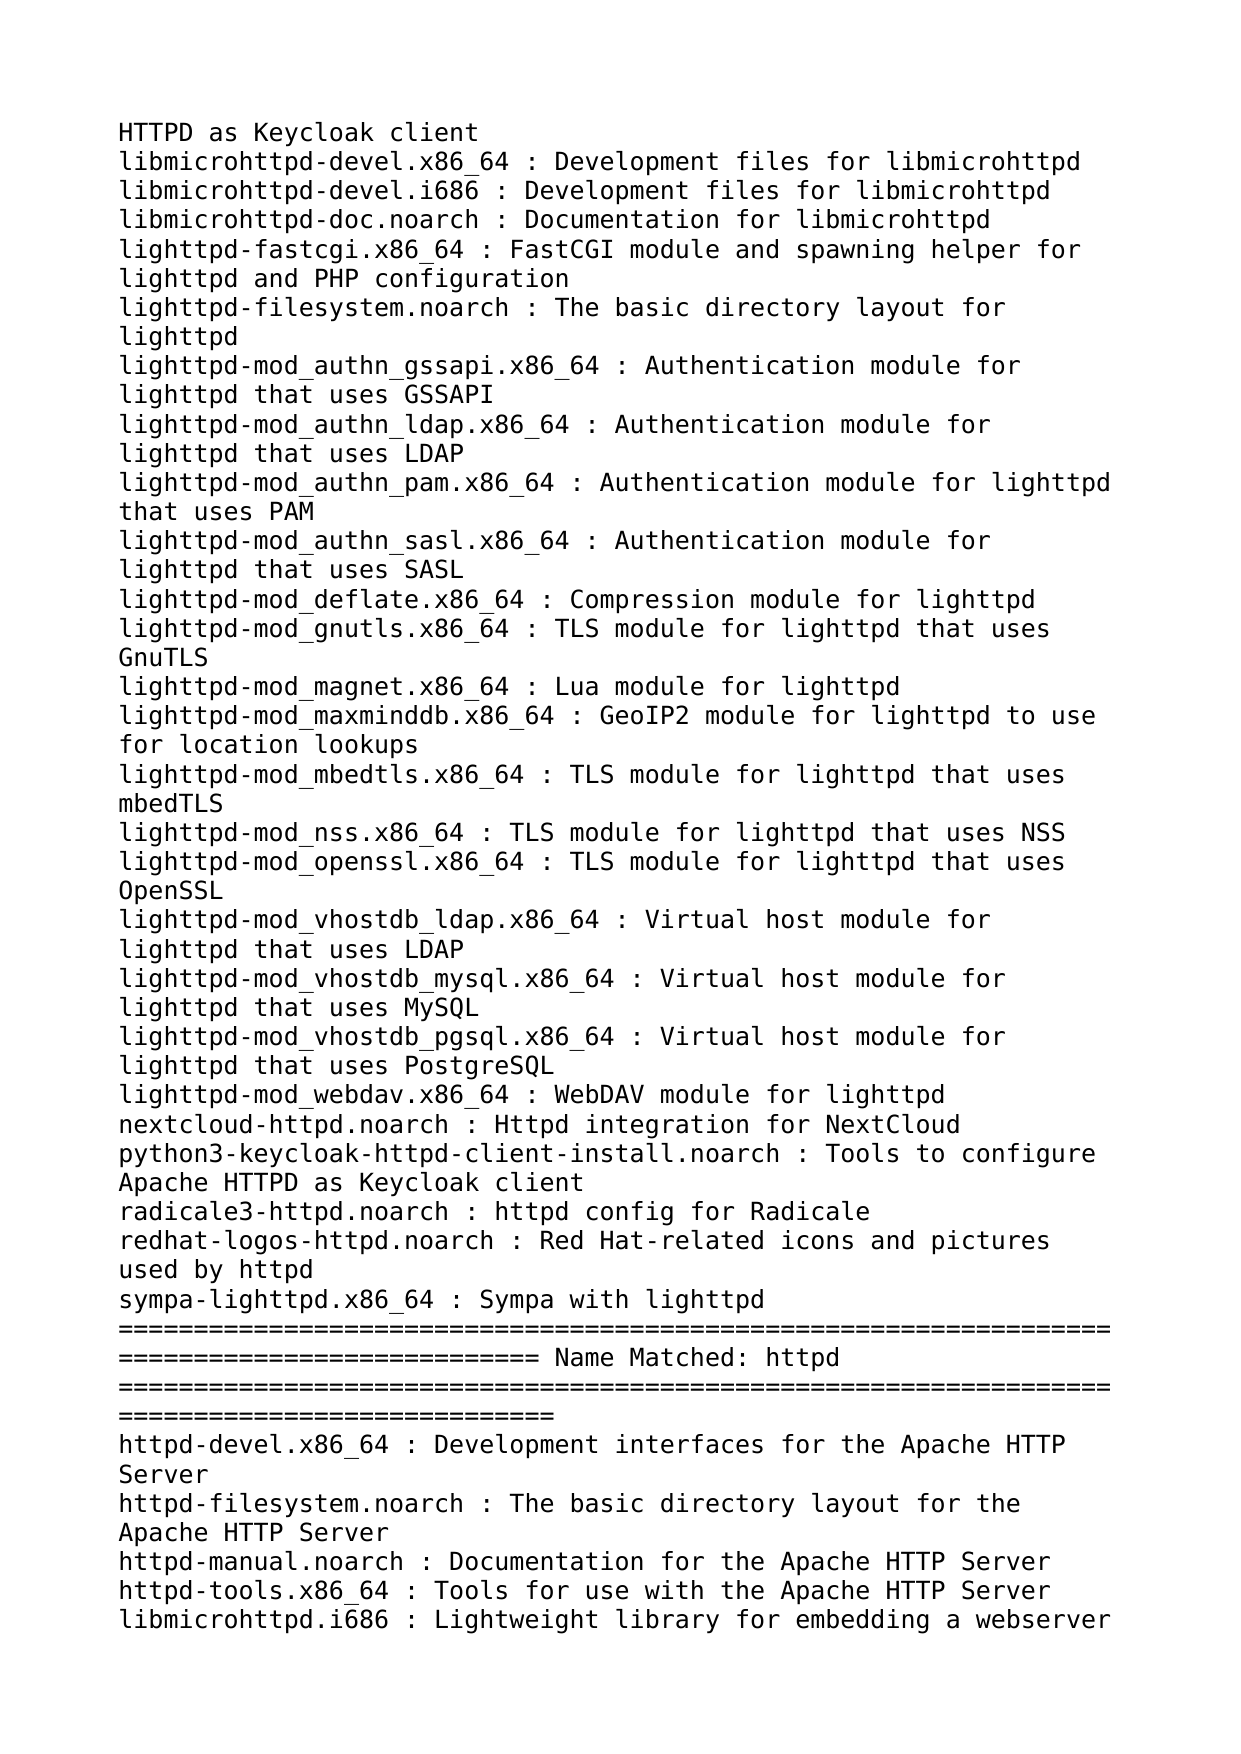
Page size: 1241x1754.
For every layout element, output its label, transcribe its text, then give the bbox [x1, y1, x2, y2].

text HTTPD as Keycloak client libmicrohttpd-devel.x86_64 : Development files for libmicrohttpd libmicrohttpd-devel.i686 : Development files for libmicrohttpd libmicrohttpd-doc.noarch : Documentation for libmicrohttpd lighttpd-fastcgi.x86_64 : FastCGI module and spawning helper for lighttpd and PHP configuration lighttpd-filesystem.noarch : The basic directory layout for lighttpd lighttpd-mod_authn_gssapi.x86_64 : Authentication module for lighttpd that uses GSSAPI lighttpd-mod_authn_ldap.x86_64 : Authentication module for lighttpd that uses LDAP lighttpd-mod_authn_pam.x86_64 : Authentication module for lighttpd that uses PAM lighttpd-mod_authn_sasl.x86_64 : Authentication module for lighttpd that uses SASL lighttpd-mod_deflate.x86_64 : Compression module for lighttpd lighttpd-mod_gnutls.x86_64 : TLS module for lighttpd that uses GnuTLS lighttpd-mod_magnet.x86_64 : Lua module for lighttpd lighttpd-mod_maxminddb.x86_64 : GeoIP2 module for lighttpd to use for location lookups lighttpd-mod_mbedtls.x86_64 : TLS module for lighttpd that uses mbedTLS lighttpd-mod_nss.x86_64 : TLS module for lighttpd that uses NSS lighttpd-mod_openssl.x86_64 : TLS module for lighttpd that uses OpenSSL lighttpd-mod_vhostdb_ldap.x86_64 : Virtual host module for lighttpd that uses LDAP lighttpd-mod_vhostdb_mysql.x86_64 : Virtual host module for lighttpd that uses MySQL lighttpd-mod_vhostdb_pgsql.x86_64 : Virtual host module for lighttpd that uses PostgreSQL lighttpd-mod_webdav.x86_64 : WebDAV module for lighttpd nextcloud-httpd.noarch : Httpd integration for NextCloud python3-keycloak-httpd-client-install.noarch : Tools to configure Apache HTTPD as Keycloak client radicale3-httpd.noarch : httpd config for Radicale redhat-logos-httpd.noarch : Red Hat-related icons and pictures used by httpd sympa-lighttpd.x86_64 : Sympa with lighttpd ============================================================================================== Name Matched: httpd =============================================================================================== httpd-devel.x86_64 : Development interfaces for the Apache HTTP Server httpd-filesystem.noarch : The basic directory layout for the Apache HTTP Server httpd-manual.noarch : Documentation for the Apache HTTP Server httpd-tools.x86_64 : Tools for use with the Apache HTTP Server libmicrohttpd.i686 : Lightweight library for embedding a webserver [118, 118, 1122, 1635]
